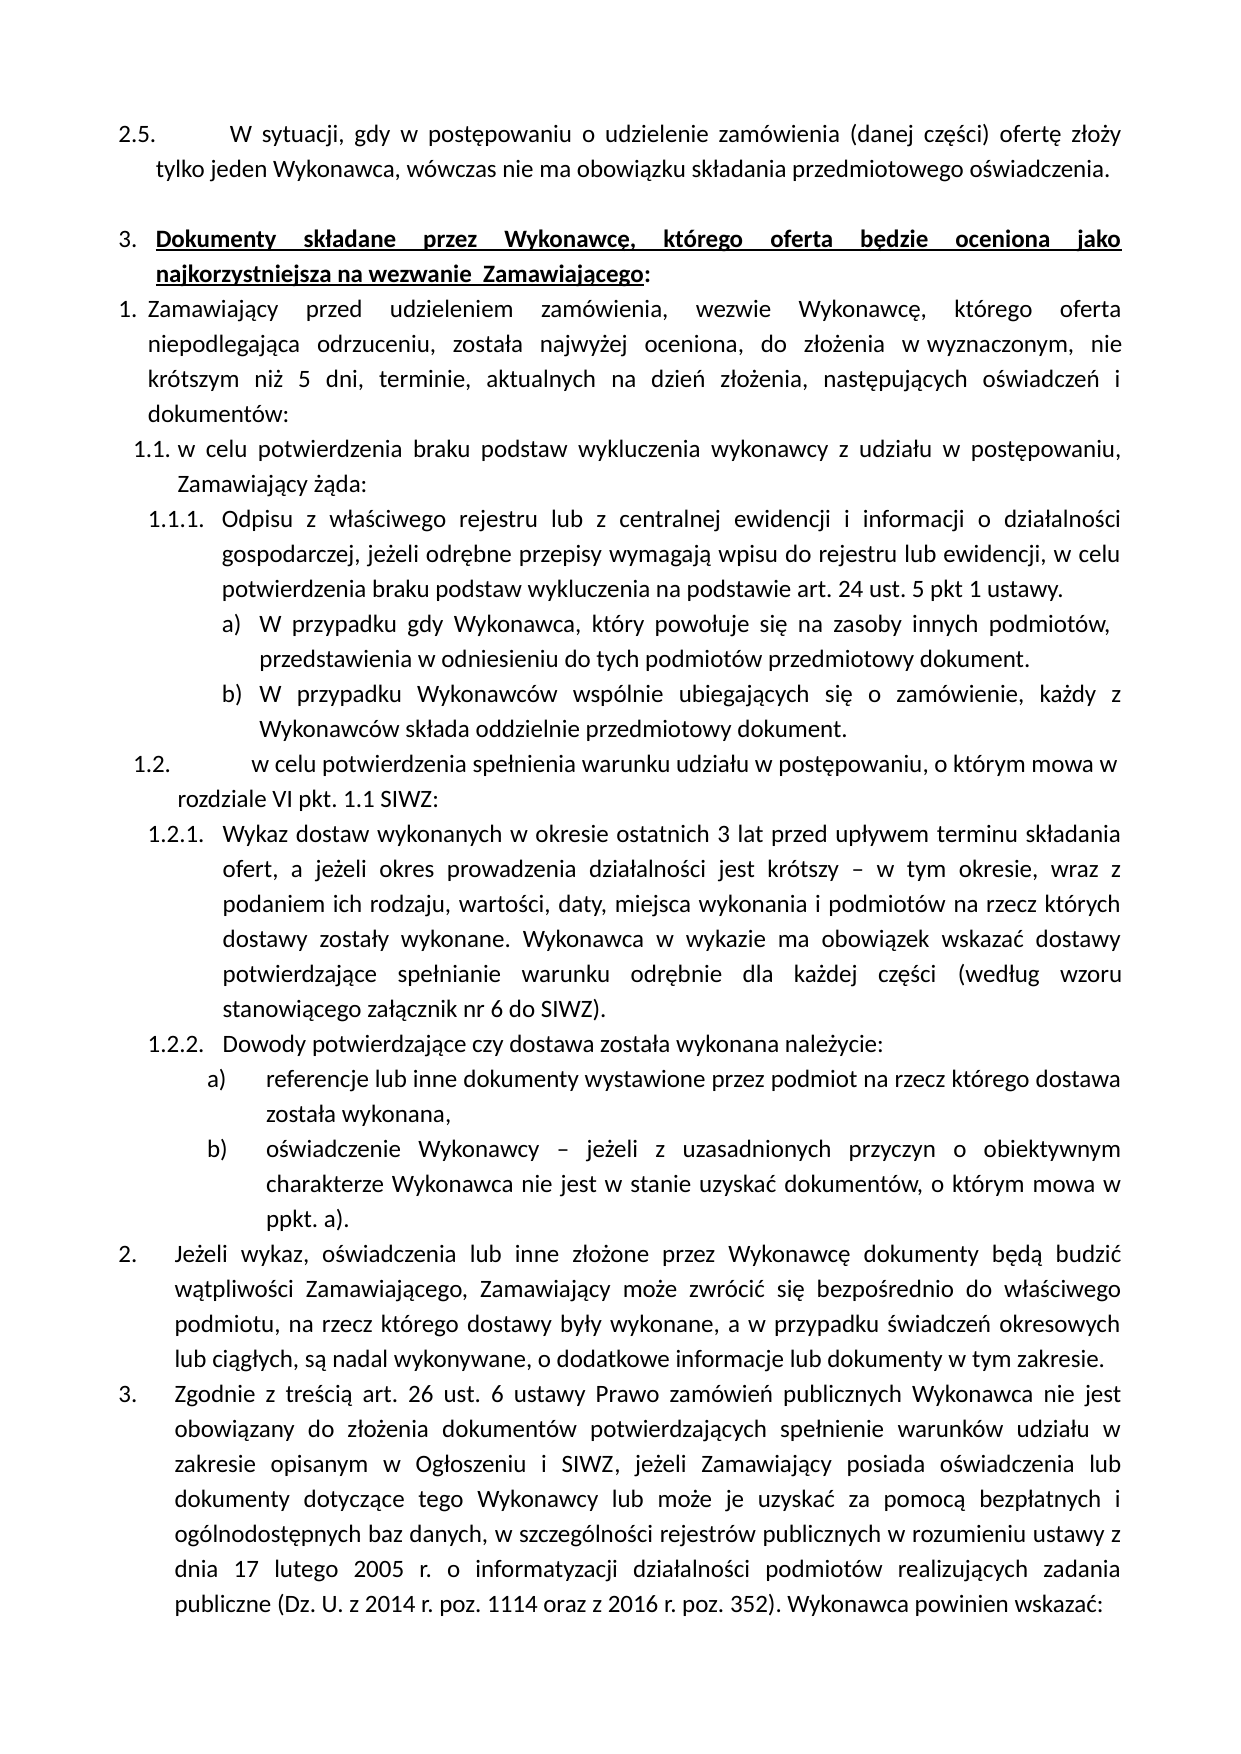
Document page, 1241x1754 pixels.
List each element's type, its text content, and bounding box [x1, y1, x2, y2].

list Wykaz dostaw wykonanych w okresie ostatnich 3 lat przed upływem terminu składania ofert, a jeżeli okres prowadzenia działalności jest krótszy – w tym okresie, wraz z podaniem ich rodzaju, wartości, daty, miejsca wykonania i podmiotów na rzecz których dostawy zostały wykonane. Wykonawca w wykazie ma obowiązek wskazać dostawy potwierdzające spełnianie warunku odrębnie dla każdej części (według wzoru stanowiącego załącznik nr 6 do SIWZ). [147, 818, 1122, 1024]
list Dowody potwierdzające czy dostawa została wykonana należycie: [147, 1028, 1122, 1059]
list W sytuacji, gdy w postępowaniu o udzielenie zamówienia (danej części) ofertę złoży tylko jeden Wykonawca, wówczas nie ma obowiązku składania przedmiotowego oświadczenia. [118, 118, 1122, 184]
list Zamawiający przed udzieleniem zamówienia, wezwie Wykonawcę, którego oferta niepodlegająca odrzuceniu, została najwyżej oceniona, do złożenia w wyznaczonym, nie krótszym niż 5 dni, terminie, aktualnych na dzień złożenia, następujących oświadczeń i dokumentów: [118, 293, 1122, 429]
list Odpisu z właściwego rejestru lub z centralnej ewidencji i informacji o działalności gospodarczej, jeżeli odrębne przepisy wymagają wpisu do rejestru lub ewidencji, w celu potwierdzenia braku podstaw wykluczenia na podstawie art. 24 ust. 5 pkt 1 ustawy. [148, 503, 1122, 604]
list Jeżeli wykaz, oświadczenia lub inne złożone przez Wykonawcę dokumenty będą budzić wątpliwości Zamawiającego, Zamawiający może zwrócić się bezpośrednio do właściwego podmiotu, na rzecz którego dostawy były wykonane, a w przypadku świadczeń okresowych lub ciągłych, są nadal wykonywane, o dodatkowe informacje lub dokumenty w tym zakresie. [118, 1238, 1122, 1374]
list W przypadku gdy Wykonawca, który powołuje się na zasoby innych podmiotów, przedstawienia w odniesieniu do tych podmiotów przedmiotowy dokument. [222, 608, 1122, 674]
list Dokumenty składane przez Wykonawcę, którego oferta będzie oceniona jako najkorzystniejsza na wezwanie Zamawiającego: [118, 223, 1122, 289]
text 1.2. w celu potwierdzenia spełnienia warunku udziału w postępowaniu, o którym mowa w rozdziale VI pkt. 1.1 SIWZ: [133, 748, 1122, 814]
list Zgodnie z treścią art. 26 ust. 6 ustawy Prawo zamówień publicznych Wykonawca nie jest obowiązany do złożenia dokumentów potwierdzających spełnienie warunków udziału w zakresie opisanym w Ogłoszeniu i SIWZ, jeżeli Zamawiający posiada oświadczenia lub dokumenty dotyczące tego Wykonawcy lub może je uzyskać za pomocą bezpłatnych i ogólnodostępnych baz danych, w szczególności rejestrów publicznych w rozumieniu ustawy z dnia 17 lutego 2005 r. o informatyzacji działalności podmiotów realizujących zadania publiczne (Dz. U. z 2014 r. poz. 1114 oraz z 2016 r. poz. 352). Wykonawca powinien wskazać: [118, 1378, 1122, 1619]
text a) referencje lub inne dokumenty wystawione przez podmiot na rzecz którego dostawa została wykonana, [207, 1063, 1122, 1129]
list w celu potwierdzenia braku podstaw wykluczenia wykonawcy z udziału w postępowaniu, Zamawiający żąda: [133, 433, 1122, 499]
list W przypadku Wykonawców wspólnie ubiegających się o zamówienie, każdy z Wykonawców składa oddzielnie przedmiotowy dokument. [222, 678, 1122, 744]
text b) oświadczenie Wykonawcy – jeżeli z uzasadnionych przyczyn o obiektywnym charakterze Wykonawca nie jest w stanie uzyskać dokumentów, o którym mowa w ppkt. a). [207, 1133, 1122, 1234]
